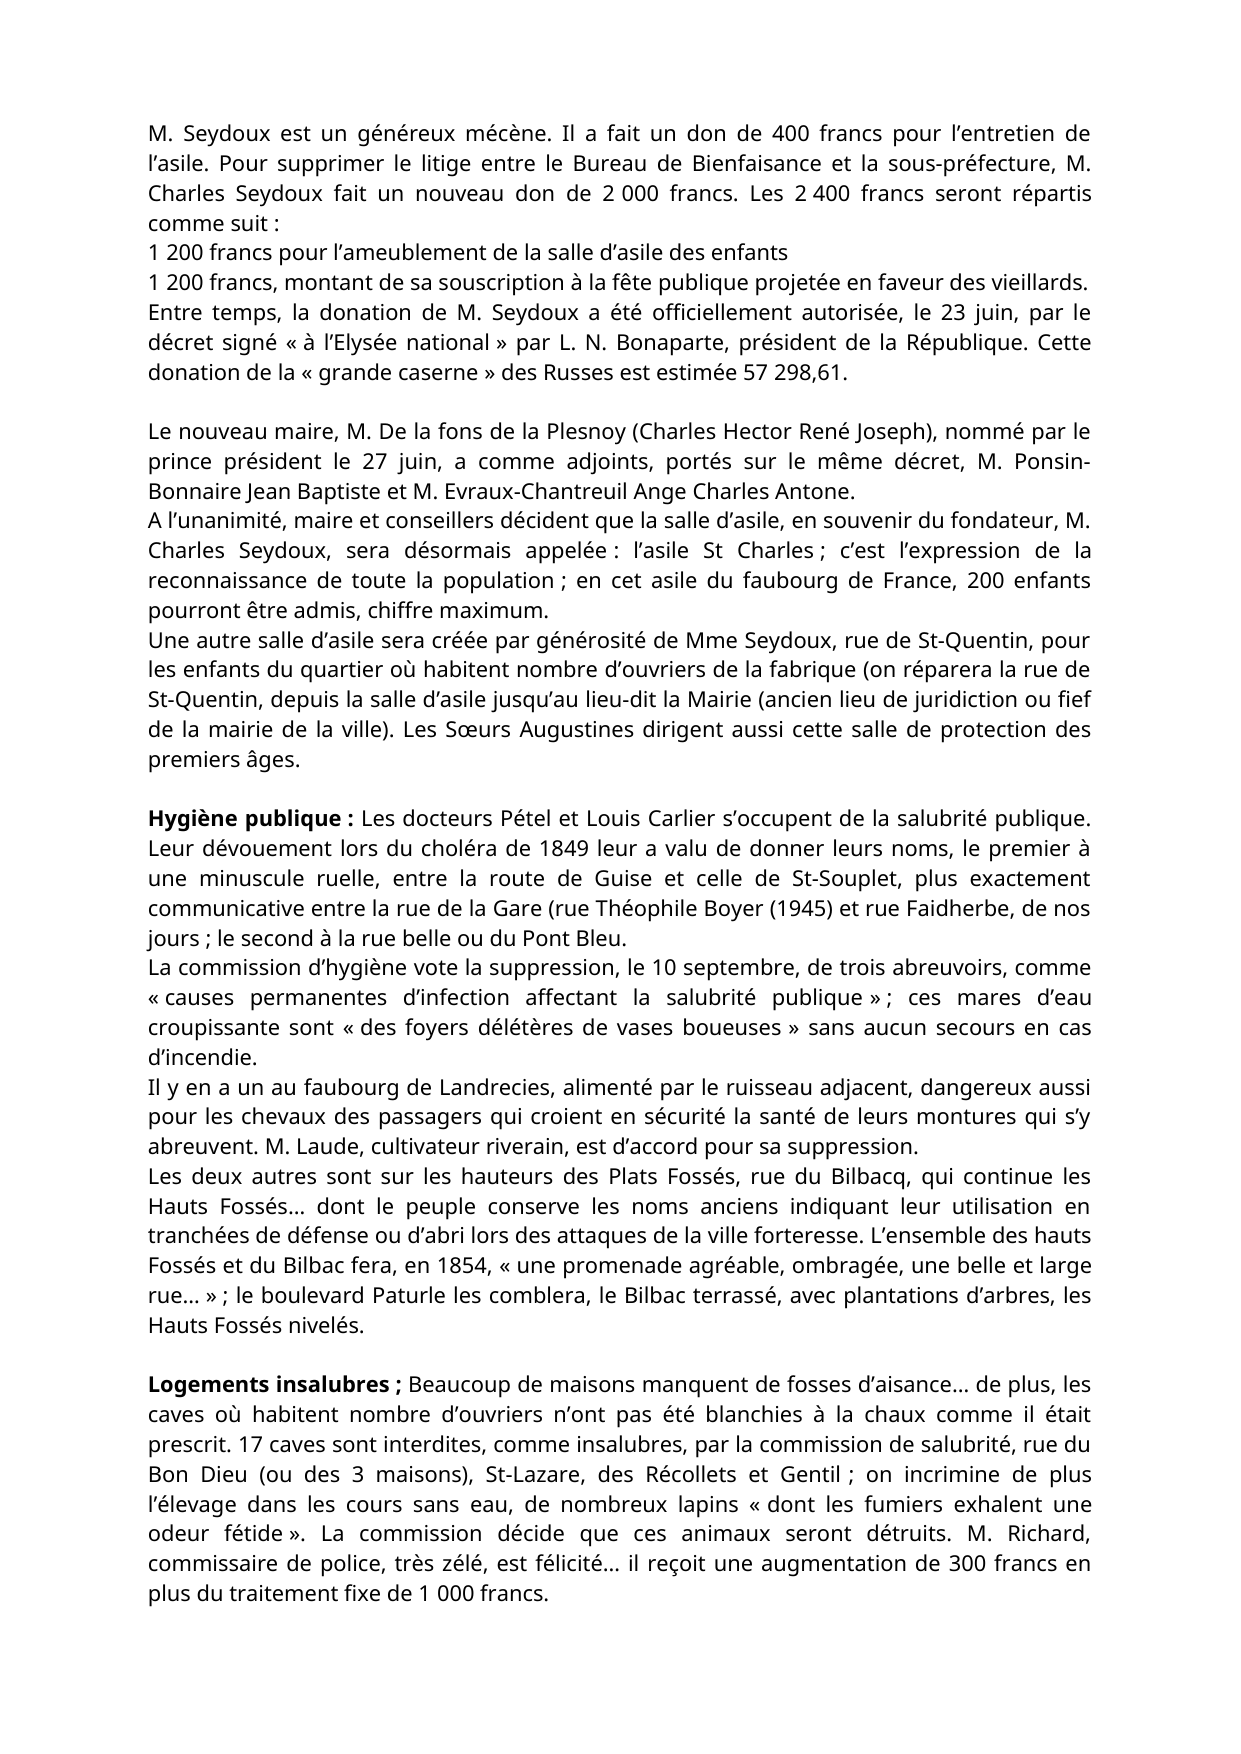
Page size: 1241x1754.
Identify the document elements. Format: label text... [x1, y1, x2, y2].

text Les deux autres sont sur les hauteurs des Plats Fossés, rue du Bilbacq, qui continue les Hauts Fossés… dont le peuple conserve les noms anciens indiquant leur utilisation en tranchées de défense ou d’abri lors des attaques de la ville forteresse. L’ensemble des hauts Fossés et du Bilbac fera, en 1854, « une promenade agréable, ombragée, une belle et large rue… » ; le boulevard Paturle les comblera, le Bilbac terrassé, avec plantations d’arbres, les Hauts Fossés nivelés. [148, 1161, 1092, 1339]
text Une autre salle d’asile sera créée par générosité de Mme Seydoux, rue de St-Quentin, pour les enfants du quartier où habitent nombre d’ouvriers de la fabrique (on réparera la rue de St-Quentin, depuis la salle d’asile jusqu’au lieu-dit la Mairie (ancien lieu de juridiction ou fief de la mairie de la ville). Les Sœurs Augustines dirigent aussi cette salle de protection des premiers âges. [148, 624, 1092, 773]
text Hygiène publique : Les docteurs Pétel et Louis Carlier s’occupent de la salubrité publique. Leur dévouement lors du choléra de 1849 leur a valu de donner leurs noms, le premier à une minuscule ruelle, entre la route de Guise et celle de St-Souplet, plus exactement communicative entre la rue de la Gare (rue Théophile Boyer (1945) et rue Faidherbe, de nos jours ; le second à la rue belle ou du Pont Bleu. [148, 803, 1092, 952]
text Il y en a un au faubourg de Landrecies, alimenté par le ruisseau adjacent, dangereux aussi pour les chevaux des passagers qui croient en sécurité la santé de leurs montures qui s’y abreuvent. M. Laude, cultivateur riverain, est d’accord pour sa suppression. [148, 1071, 1092, 1161]
text Le nouveau maire, M. De la fons de la Plesnoy (Charles Hector René Joseph), nommé par le prince président le 27 juin, a comme adjoints, portés sur le même décret, M. Ponsin-Bonnaire Jean Baptiste et M. Evraux-Chantreuil Ange Charles Antone. [148, 416, 1092, 505]
text Entre temps, la donation de M. Seydoux a été officiellement autorisée, le 23 juin, par le décret signé « à l’Elysée national » par L. N. Bonaparte, président de la République. Cette donation de la « grande caserne » des Russes est estimée 57 298,61. [148, 297, 1092, 386]
text 1 200 francs, montant de sa souscription à la fête publique projetée en faveur des vieillards. [148, 267, 1092, 297]
text La commission d’hygiène vote la suppression, le 10 septembre, de trois abreuvoirs, comme « causes permanentes d’infection affectant la salubrité publique » ; ces mares d’eau croupissante sont « des foyers délétères de vases boueuses » sans aucun secours en cas d’incendie. [148, 952, 1092, 1071]
text M. Seydoux est un généreux mécène. Il a fait un don de 400 francs pour l’entretien de l’asile. Pour supprimer le litige entre le Bureau de Bienfaisance et la sous-préfecture, M. Charles Seydoux fait un nouveau don de 2 000 francs. Les 2 400 francs seront répartis comme suit : [148, 118, 1092, 237]
text 1 200 francs pour l’ameublement de la salle d’asile des enfants [148, 237, 1092, 267]
text Logements insalubres ; Beaucoup de maisons manquent de fosses d’aisance… de plus, les caves où habitent nombre d’ouvriers n’ont pas été blanchies à la chaux comme il était prescrit. 17 caves sont interdites, comme insalubres, par la commission de salubrité, rue du Bon Dieu (ou des 3 maisons), St-Lazare, des Récollets et Gentil ; on incrimine de plus l’élevage dans les cours sans eau, de nombreux lapins « dont les fumiers exhalent une odeur fétide ». La commission décide que ces animaux seront détruits. M. Richard, commissaire de police, très zélé, est félicité… il reçoit une augmentation de 300 francs en plus du traitement fixe de 1 000 francs. [148, 1369, 1092, 1608]
text A l’unanimité, maire et conseillers décident que la salle d’asile, en souvenir du fondateur, M. Charles Seydoux, sera désormais appelée : l’asile St Charles ; c’est l’expression de la reconnaissance de toute la population ; en cet asile du faubourg de France, 200 enfants pourront être admis, chiffre maximum. [148, 505, 1092, 624]
